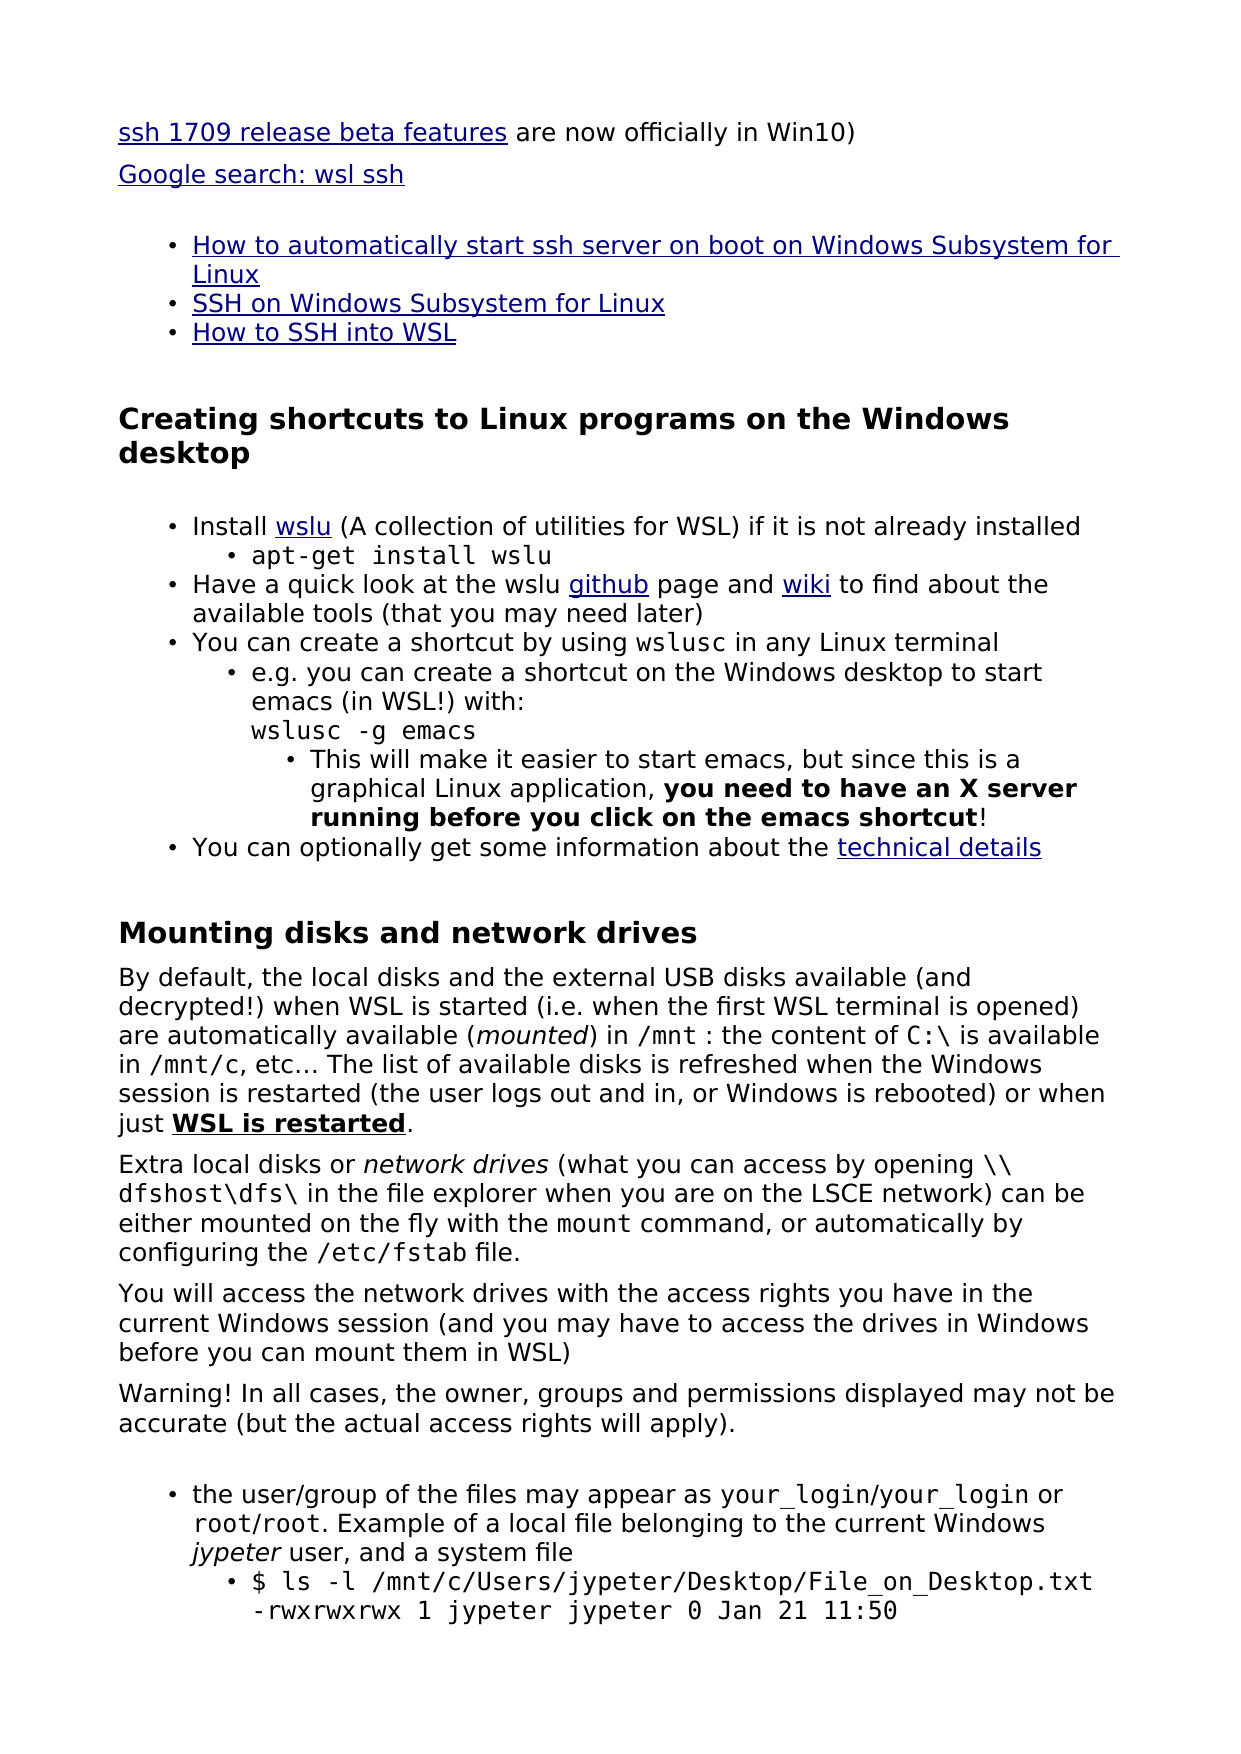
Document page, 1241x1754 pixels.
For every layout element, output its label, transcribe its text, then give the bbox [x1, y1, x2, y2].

list $ ls -l /mnt/c/Users/jypeter/Desktop/File_on_Desktop.txt -rwxrwxrwx 1 jypeter jypeter 0 Jan 21 11:50 [236, 1567, 1122, 1626]
text ssh 1709 release beta features are now officially in Win10) [118, 118, 1122, 147]
text Extra local disks or network drives (what you can access by opening \\dfshost\dfs\ in the file explorer when you are on the LSCE network) can be either mounted on the fly with the mount command, or automatically by configuring the /etc/fstab file. [118, 1150, 1122, 1267]
list Install wslu (A collection of utilities for WSL) if it is not already installed [177, 512, 1122, 541]
text By default, the local disks and the external USB disks available (and decrypted!) when WSL is started (i.e. when the first WSL terminal is opened) are automatically available (mounted) in /mnt : the content of C:\ is available in /mnt/c, etc… The list of available disks is refreshed when the Windows session is restarted (the user logs out and in, or Windows is rebooted) or when just WSL is restarted. [118, 963, 1122, 1138]
list apt-get install wslu [236, 541, 1122, 570]
text You will access the network drives with the access rights you have in the current Windows session (and you may have to access the drives in Windows before you can mount them in WSL) [118, 1279, 1122, 1367]
list You can create a shortcut by using wslusc in any Linux terminal [177, 629, 1122, 658]
subtitle Creating shortcuts to Linux programs on the Windows desktop [118, 402, 1122, 470]
list How to SSH into WSL [177, 318, 1122, 348]
subtitle Mounting disks and network drives [118, 916, 1122, 950]
list the user/group of the files may appear as your_login/your_login or root/root. Example of a local file belonging to the current Windows jypeter user, and a system file [177, 1480, 1122, 1567]
text Google search: wsl ssh [118, 160, 1122, 189]
list SSH on Windows Subsystem for Linux [177, 289, 1122, 318]
list How to automatically start ssh server on boot on Windows Subsystem for Linux [177, 231, 1122, 289]
list e.g. you can create a shortcut on the Windows desktop to start emacs (in WSL!) with: wslusc -g emacs [236, 658, 1122, 745]
text Warning! In all cases, the owner, groups and permissions displayed may not be accurate (but the actual access rights will apply). [118, 1379, 1122, 1438]
list You can optionally get some information about the technical details [177, 833, 1122, 862]
list Have a quick look at the wslu github page and wiki to find about the available tools (that you may need later) [177, 570, 1122, 629]
list This will make it easier to start emacs, but since this is a graphical Linux application, you need to have an X server running before you click on the emacs shortcut! [295, 745, 1122, 833]
